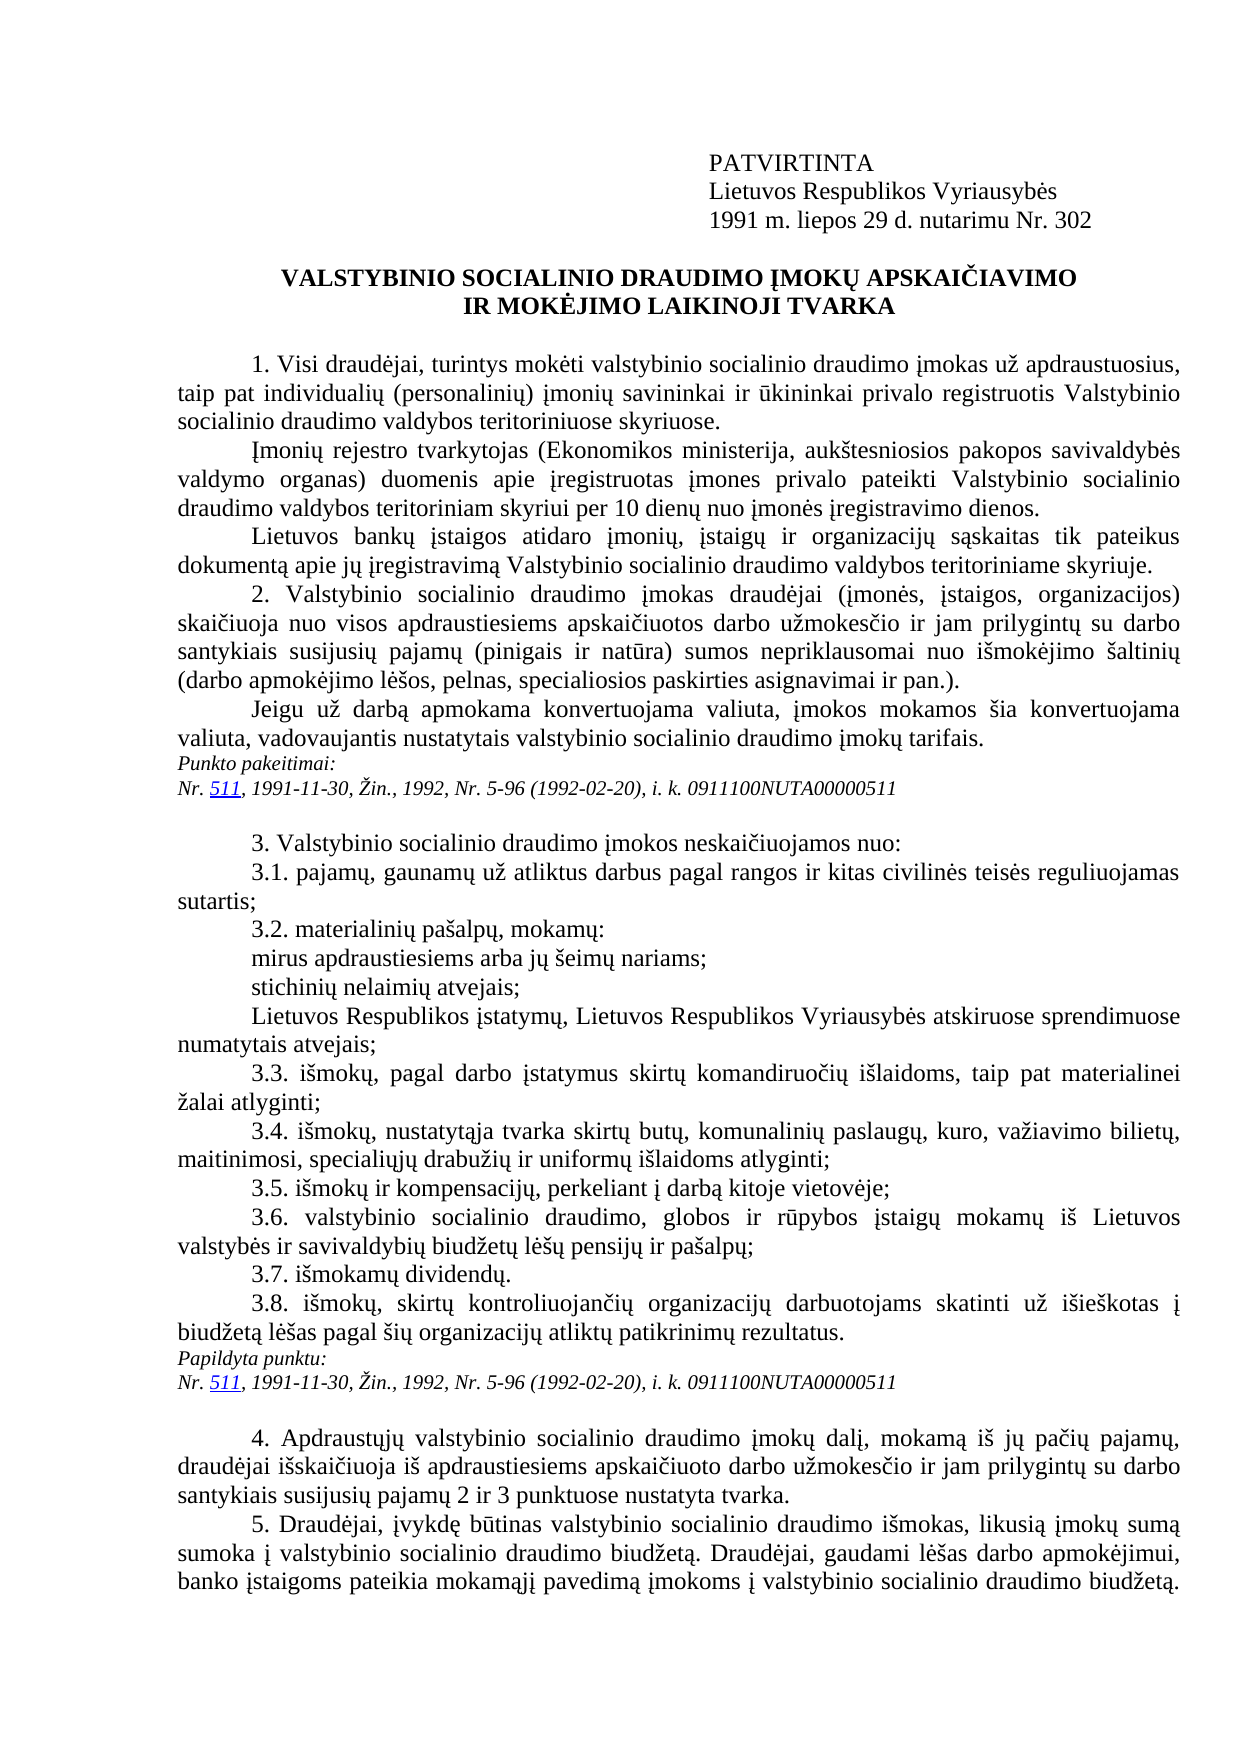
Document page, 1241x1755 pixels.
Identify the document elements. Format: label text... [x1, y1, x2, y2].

text Lietuvos Respublikos Vyriausybės [177, 176, 1181, 205]
text 4. Apdraustųjų valstybinio socialinio draudimo įmokų dalį, mokamą iš jų pačių pajamų, draudėjai išskaičiuoja iš apdraustiesiems apskaičiuoto darbo užmokesčio ir jam prilygintų su darbo santykiais susijusių pajamų 2 ir 3 punktuose nustatyta tvarka. [177, 1423, 1181, 1509]
text Punkto pakeitimai: [177, 751, 1181, 775]
text 3. Valstybinio socialinio draudimo įmokos neskaičiuojamos nuo: [177, 828, 1181, 857]
text 3.2. materialinių pašalpų, mokamų: [177, 914, 1181, 943]
text 5. Draudėjai, įvykdę būtinas valstybinio socialinio draudimo išmokas, likusią įmokų sumą sumoka į valstybinio socialinio draudimo biudžetą. Draudėjai, gaudami lėšas darbo apmokėjimui, banko įstaigoms pateikia mokamąjį pavedimą įmokoms į valstybinio socialinio draudimo biudžetą. [177, 1509, 1181, 1595]
text Jeigu už darbą apmokama konvertuojama valiuta, įmokos mokamos šia konvertuojama valiuta, vadovaujantis nustatytais valstybinio socialinio draudimo įmokų tarifais. [177, 694, 1181, 751]
text 3.5. išmokų ir kompensacijų, perkeliant į darbą kitoje vietovėje; [177, 1173, 1181, 1202]
text 2. Valstybinio socialinio draudimo įmokas draudėjai (įmonės, įstaigos, organizacijos) skaičiuoja nuo visos apdraustiesiems apskaičiuotos darbo užmokesčio ir jam prilygintų su darbo santykiais susijusių pajamų (pinigais ir natūra) sumos nepriklausomai nuo išmokėjimo šaltinių (darbo apmokėjimo lėšos, pelnas, specialiosios paskirties asignavimai ir pan.). [177, 579, 1181, 694]
text Lietuvos bankų įstaigos atidaro įmonių, įstaigų ir organizacijų sąskaitas tik pateikus dokumentą apie jų įregistravimą Valstybinio socialinio draudimo valdybos teritoriniame skyriuje. [177, 521, 1181, 579]
text Įmonių rejestro tvarkytojas (Ekonomikos ministerija, aukštesniosios pakopos savivaldybės valdymo organas) duomenis apie įregistruotas įmones privalo pateikti Valstybinio socialinio draudimo valdybos teritoriniam skyriui per 10 dienų nuo įmonės įregistravimo dienos. [177, 435, 1181, 521]
text 3.3. išmokų, pagal darbo įstatymus skirtų komandiruočių išlaidoms, taip pat materialinei žalai atlyginti; [177, 1058, 1181, 1116]
text 3.8. išmokų, skirtų kontroliuojančių organizacijų darbuotojams skatinti už išieškotas į biudžetą lėšas pagal šių organizacijų atliktų patikrinimų rezultatus. [177, 1288, 1181, 1346]
text Papildyta punktu: [177, 1346, 1181, 1370]
text IR MOKĖJIMO LAIKINOJI TVARKA [177, 291, 1181, 320]
text Lietuvos Respublikos įstatymų, Lietuvos Respublikos Vyriausybės atskiruose sprendimuose numatytais atvejais; [177, 1001, 1181, 1058]
text 3.6. valstybinio socialinio draudimo, globos ir rūpybos įstaigų mokamų iš Lietuvos valstybės ir savivaldybių biudžetų lėšų pensijų ir pašalpų; [177, 1202, 1181, 1259]
text Nr. 511, 1991-11-30, Žin., 1992, Nr. 5-96 (1992-02-20), i. k. 0911100NUTA00000511 [177, 1370, 1181, 1394]
text Nr. 511, 1991-11-30, Žin., 1992, Nr. 5-96 (1992-02-20), i. k. 0911100NUTA00000511 [177, 775, 1181, 799]
text mirus apdraustiesiems arba jų šeimų nariams; [177, 943, 1181, 972]
text 1991 m. liepos 29 d. nutarimu Nr. 302 [177, 205, 1181, 234]
text stichinių nelaimių atvejais; [177, 972, 1181, 1001]
text 3.4. išmokų, nustatytąja tvarka skirtų butų, komunalinių paslaugų, kuro, važiavimo bilietų, maitinimosi, specialiųjų drabužių ir uniformų išlaidoms atlyginti; [177, 1116, 1181, 1173]
text PATVIRTINTA [177, 148, 1181, 176]
text 3.7. išmokamų dividendų. [177, 1259, 1181, 1288]
text 3.1. pajamų, gaunamų už atliktus darbus pagal rangos ir kitas civilinės teisės reguliuojamas sutartis; [177, 857, 1181, 914]
text VALSTYBINIO SOCIALINIO DRAUDIMO ĮMOKŲ APSKAIČIAVIMO [177, 263, 1181, 291]
text 1. Visi draudėjai, turintys mokėti valstybinio socialinio draudimo įmokas už apdraustuosius, taip pat individualių (personalinių) įmonių savininkai ir ūkininkai privalo registruotis Valstybinio socialinio draudimo valdybos teritoriniuose skyriuose. [177, 349, 1181, 435]
